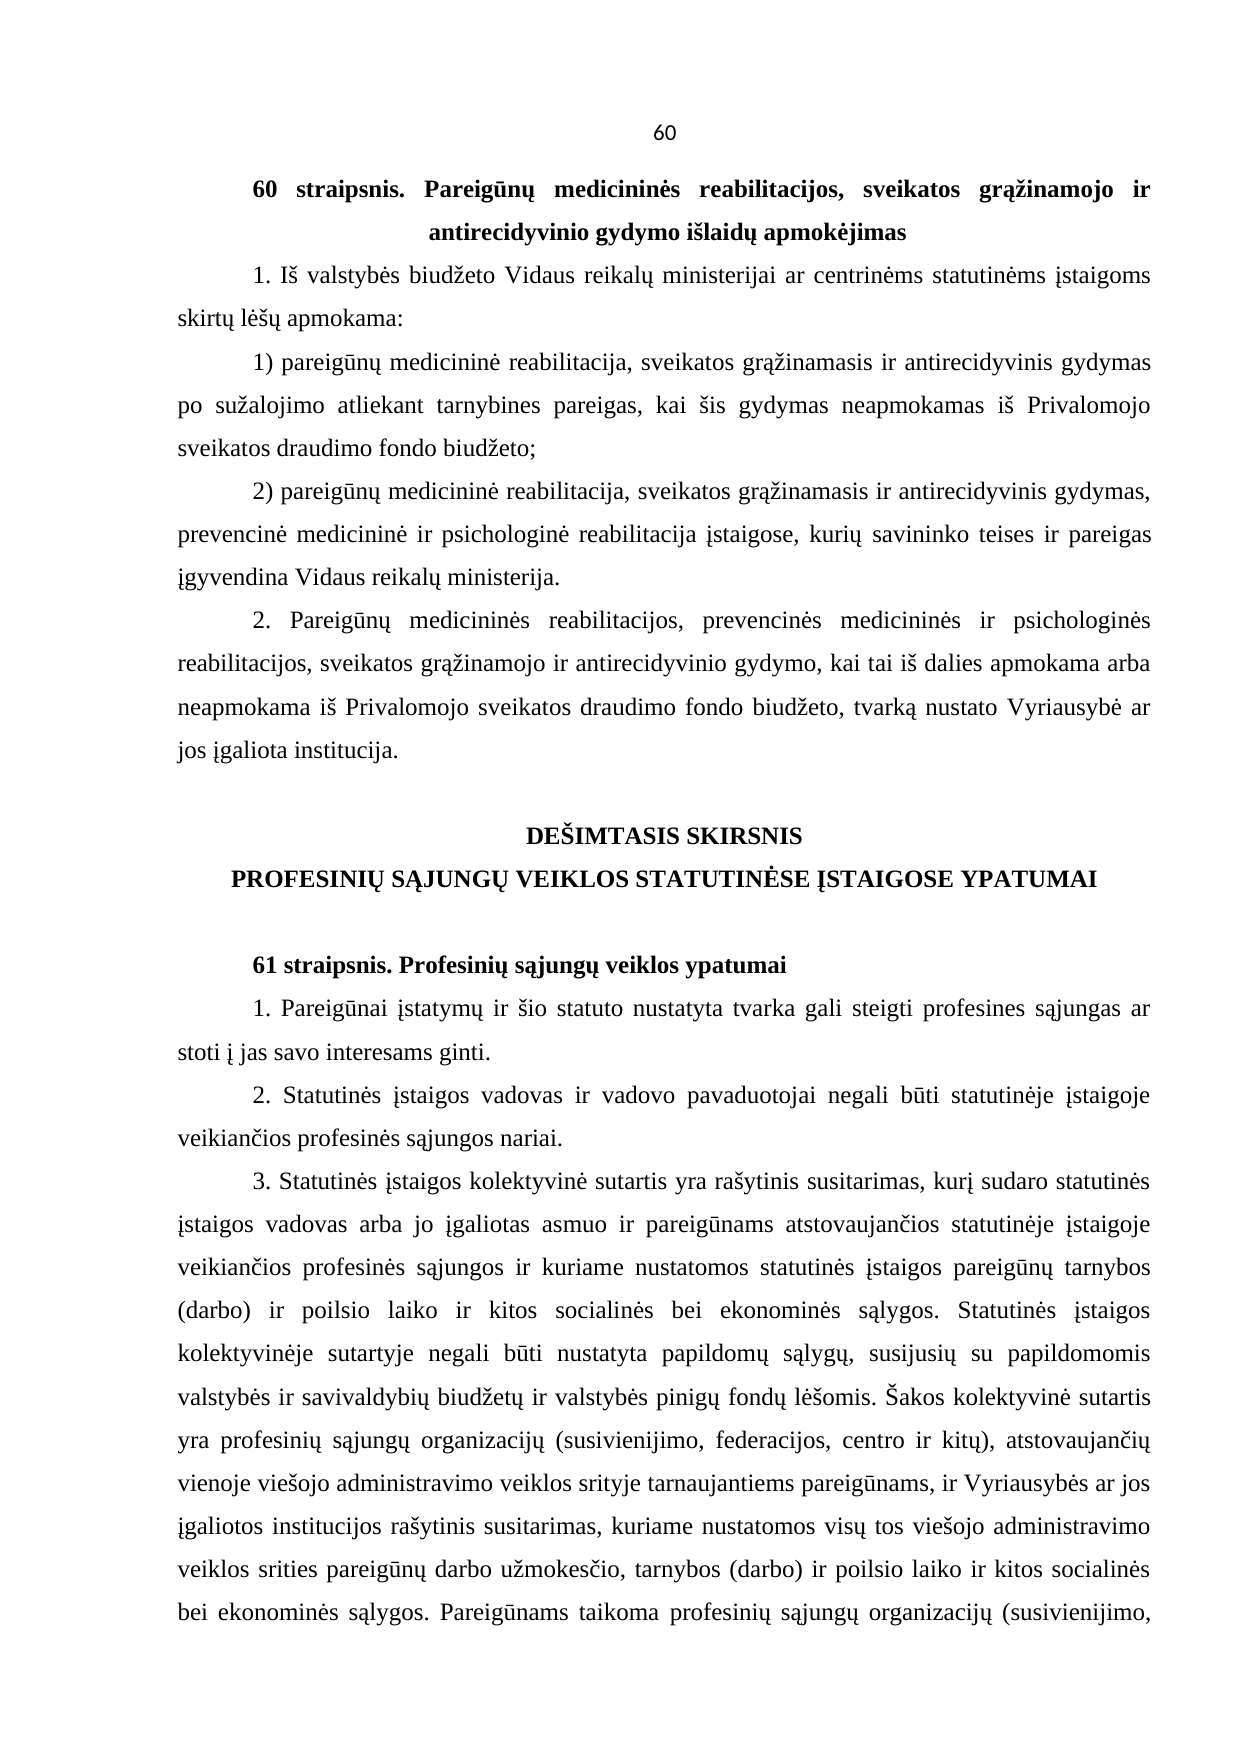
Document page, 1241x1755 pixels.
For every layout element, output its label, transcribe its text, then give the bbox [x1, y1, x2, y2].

text 61 straipsnis. Profesinių sąjungų veiklos ypatumai [177, 950, 1152, 979]
text DEŠIMTASIS SKIRSNIS [177, 821, 1152, 850]
text 2. Statutinės įstaigos vadovas ir vadovo pavaduotojai negali būti statutinėje įstaigoje veikiančios profesinės sąjungos nariai. [177, 1080, 1152, 1152]
text 1) pareigūnų medicininė reabilitacija, sveikatos grąžinamasis ir antirecidyvinis gydymas po sužalojimo atliekant tarnybines pareigas, kai šis gydymas neapmokamas iš Privalomojo sveikatos draudimo fondo biudžeto; [177, 347, 1152, 462]
text 3. Statutinės įstaigos kolektyvinė sutartis yra rašytinis susitarimas, kurį sudaro statutinės įstaigos vadovas arba jo įgaliotas asmuo ir pareigūnams atstovaujančios statutinėje įstaigoje veikiančios profesinės sąjungos ir kuriame nustatomos statutinės įstaigos pareigūnų tarnybos (darbo) ir poilsio laiko ir kitos socialinės bei ekonominės sąlygos. Statutinės įstaigos kolektyvinėje sutartyje negali būti nustatyta papildomų sąlygų, susijusių su papildomomis valstybės ir savivaldybių biudžetų ir valstybės pinigų fondų lėšomis. Šakos kolektyvinė sutartis yra profesinių sąjungų organizacijų (susivienijimo, federacijos, centro ir kitų), atstovaujančių vienoje viešojo administravimo veiklos srityje tarnaujantiems pareigūnams, ir Vyriausybės ar jos įgaliotos institucijos rašytinis susitarimas, kuriame nustatomos visų tos viešojo administravimo veiklos srities pareigūnų darbo užmokesčio, tarnybos (darbo) ir poilsio laiko ir kitos socialinės bei ekonominės sąlygos. Pareigūnams taikoma profesinių sąjungų organizacijų (susivienijimo, [177, 1166, 1152, 1626]
text PROFESINIŲ SĄJUNGŲ VEIKLOS STATUTINĖSE ĮSTAIGOSE YPATUMAI [177, 864, 1152, 893]
text 2. Pareigūnų medicininės reabilitacijos, prevencinės medicininės ir psichologinės reabilitacijos, sveikatos grąžinamojo ir antirecidyvinio gydymo, kai tai iš dalies apmokama arba neapmokama iš Privalomojo sveikatos draudimo fondo biudžeto, tvarką nustato Vyriausybė ar jos įgaliota institucija. [177, 605, 1152, 763]
text 2) pareigūnų medicininė reabilitacija, sveikatos grąžinamasis ir antirecidyvinis gydymas, prevencinė medicininė ir psichologinė reabilitacija įstaigose, kurių savininko teises ir pareigas įgyvendina Vidaus reikalų ministerija. [177, 476, 1152, 591]
text 60 straipsnis. Pareigūnų medicininės reabilitacijos, sveikatos grąžinamojo ir antirecidyvinio gydymo išlaidų apmokėjimas [252, 174, 1152, 246]
text 1. Iš valstybės biudžeto Vidaus reikalų ministerijai ar centrinėms statutinėms įstaigoms skirtų lėšų apmokama: [177, 260, 1152, 332]
text 1. Pareigūnai įstatymų ir šio statuto nustatyta tvarka gali steigti profesines sąjungas ar stoti į jas savo interesams ginti. [177, 993, 1152, 1065]
